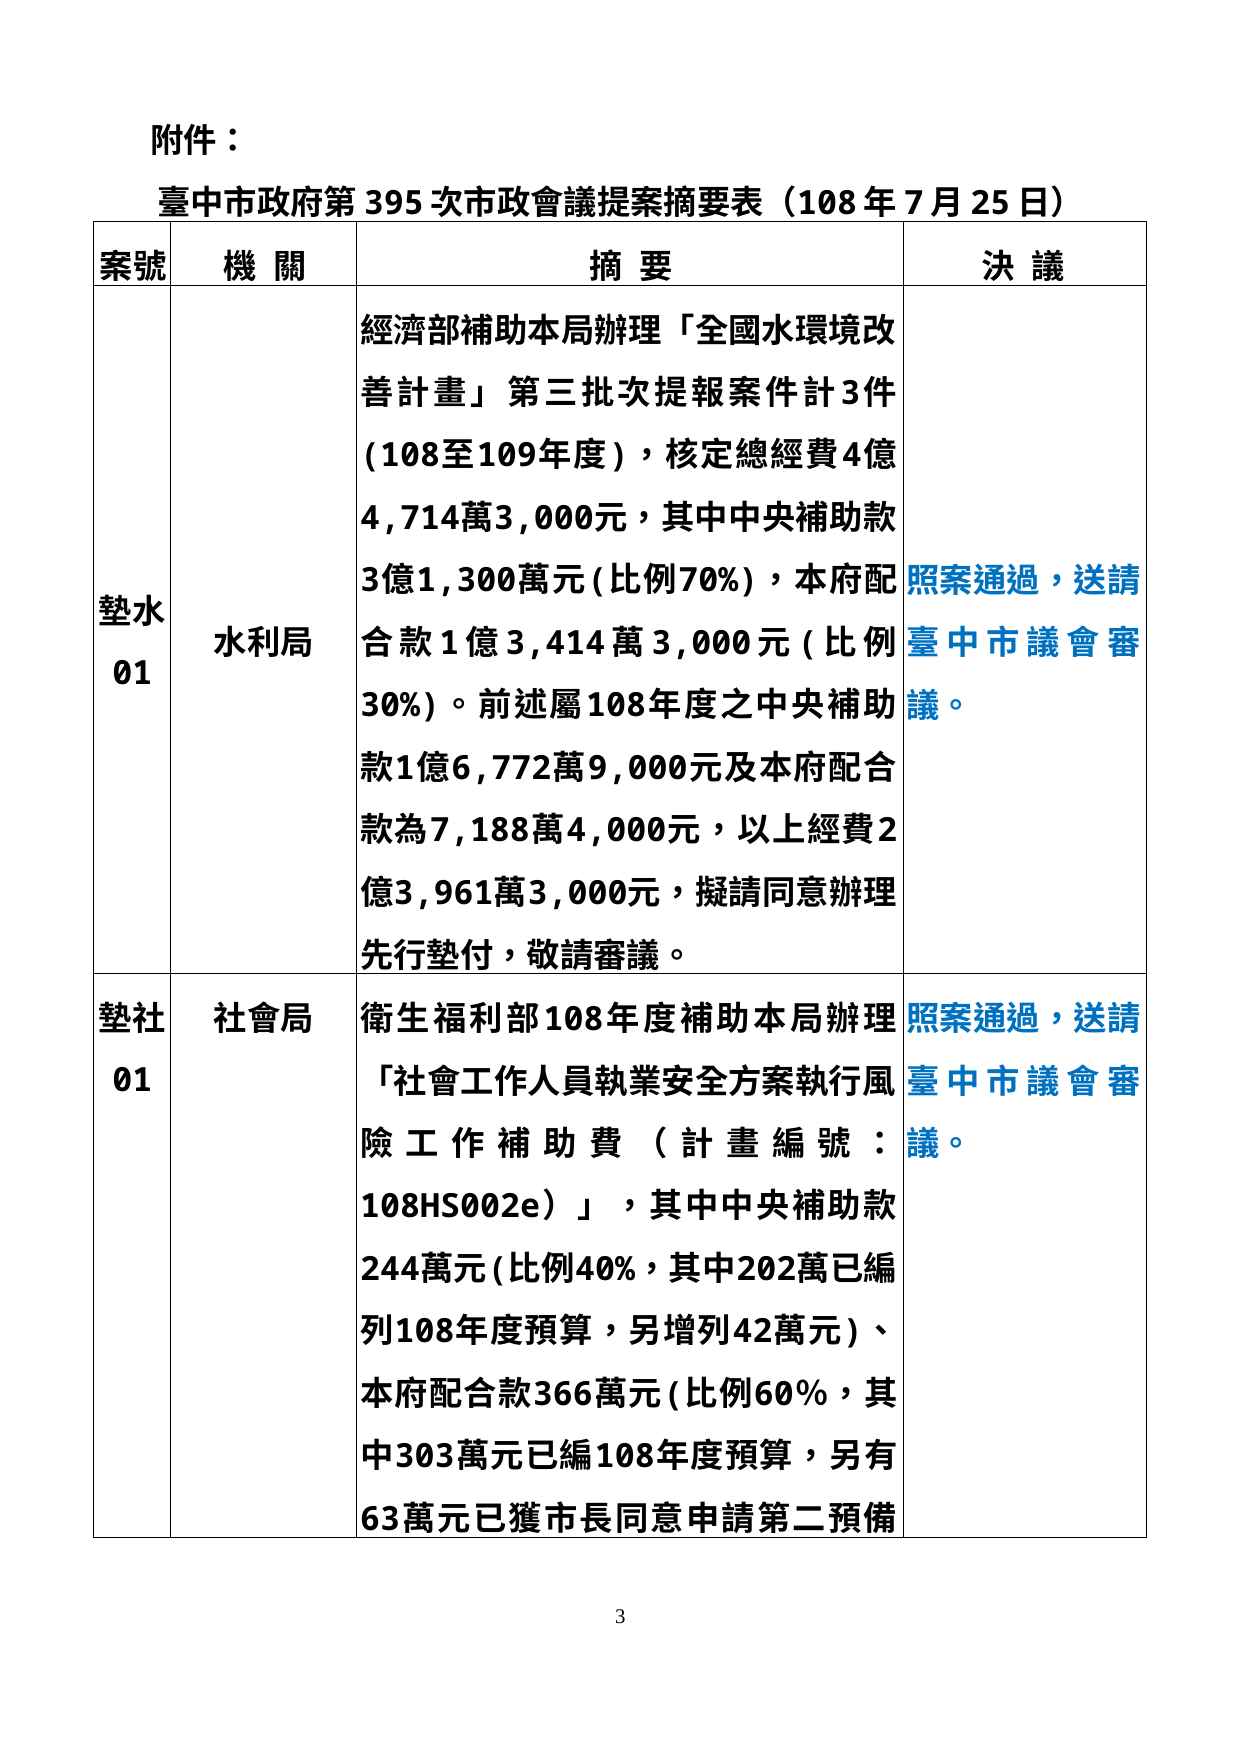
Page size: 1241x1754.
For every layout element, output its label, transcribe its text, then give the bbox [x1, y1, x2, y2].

table_cell 經濟部補助本局辦理「全國水環境改善計畫」第三批次提報案件計3件(108至109年度)，核定總經費4億4,714萬3,000元，其中中央補助款3億1,300萬元(比例70%)，本府配合款1億3,414萬3,000元(比例30%)。前述屬108年度之中央補助款1億6,772萬9,000元及本府配合款為7,188萬4,000元，以上經費2億3,961萬3,000元，擬請同意辦理先行墊付，敬請審議。 [357, 286, 903, 973]
table_cell 水利局 [171, 286, 356, 973]
table_cell 照案通過，送請臺中市議會審議。 [904, 286, 1146, 973]
table_header 機 關 [171, 222, 356, 285]
table_header 決 議 [904, 222, 1146, 285]
text 臺中市政府第395次市政會議提案摘要表（108年7月25日） [150, 159, 1090, 221]
table_cell 衛生福利部108年度補助本局辦理「社會工作人員執業安全方案執行風險工作補助費（計畫編號：108HS002e）」，其中中央補助款244萬元(比例40%，其中202萬已編列108年度預算，另增列42萬元)、本府配合款366萬元(比例60％，其中303萬元已編108年度預算，另有63萬元已獲市長同意申請第二預備 [357, 974, 903, 1537]
text 附件： [150, 96, 1090, 159]
table_cell 墊社01 [94, 974, 170, 1537]
table_cell 社會局 [171, 974, 356, 1537]
table_cell 墊水01 [94, 286, 170, 973]
table_header 案號 [94, 222, 170, 285]
table_cell 照案通過，送請臺中市議會審議。 [904, 974, 1146, 1537]
table_header 摘 要 [357, 222, 903, 285]
